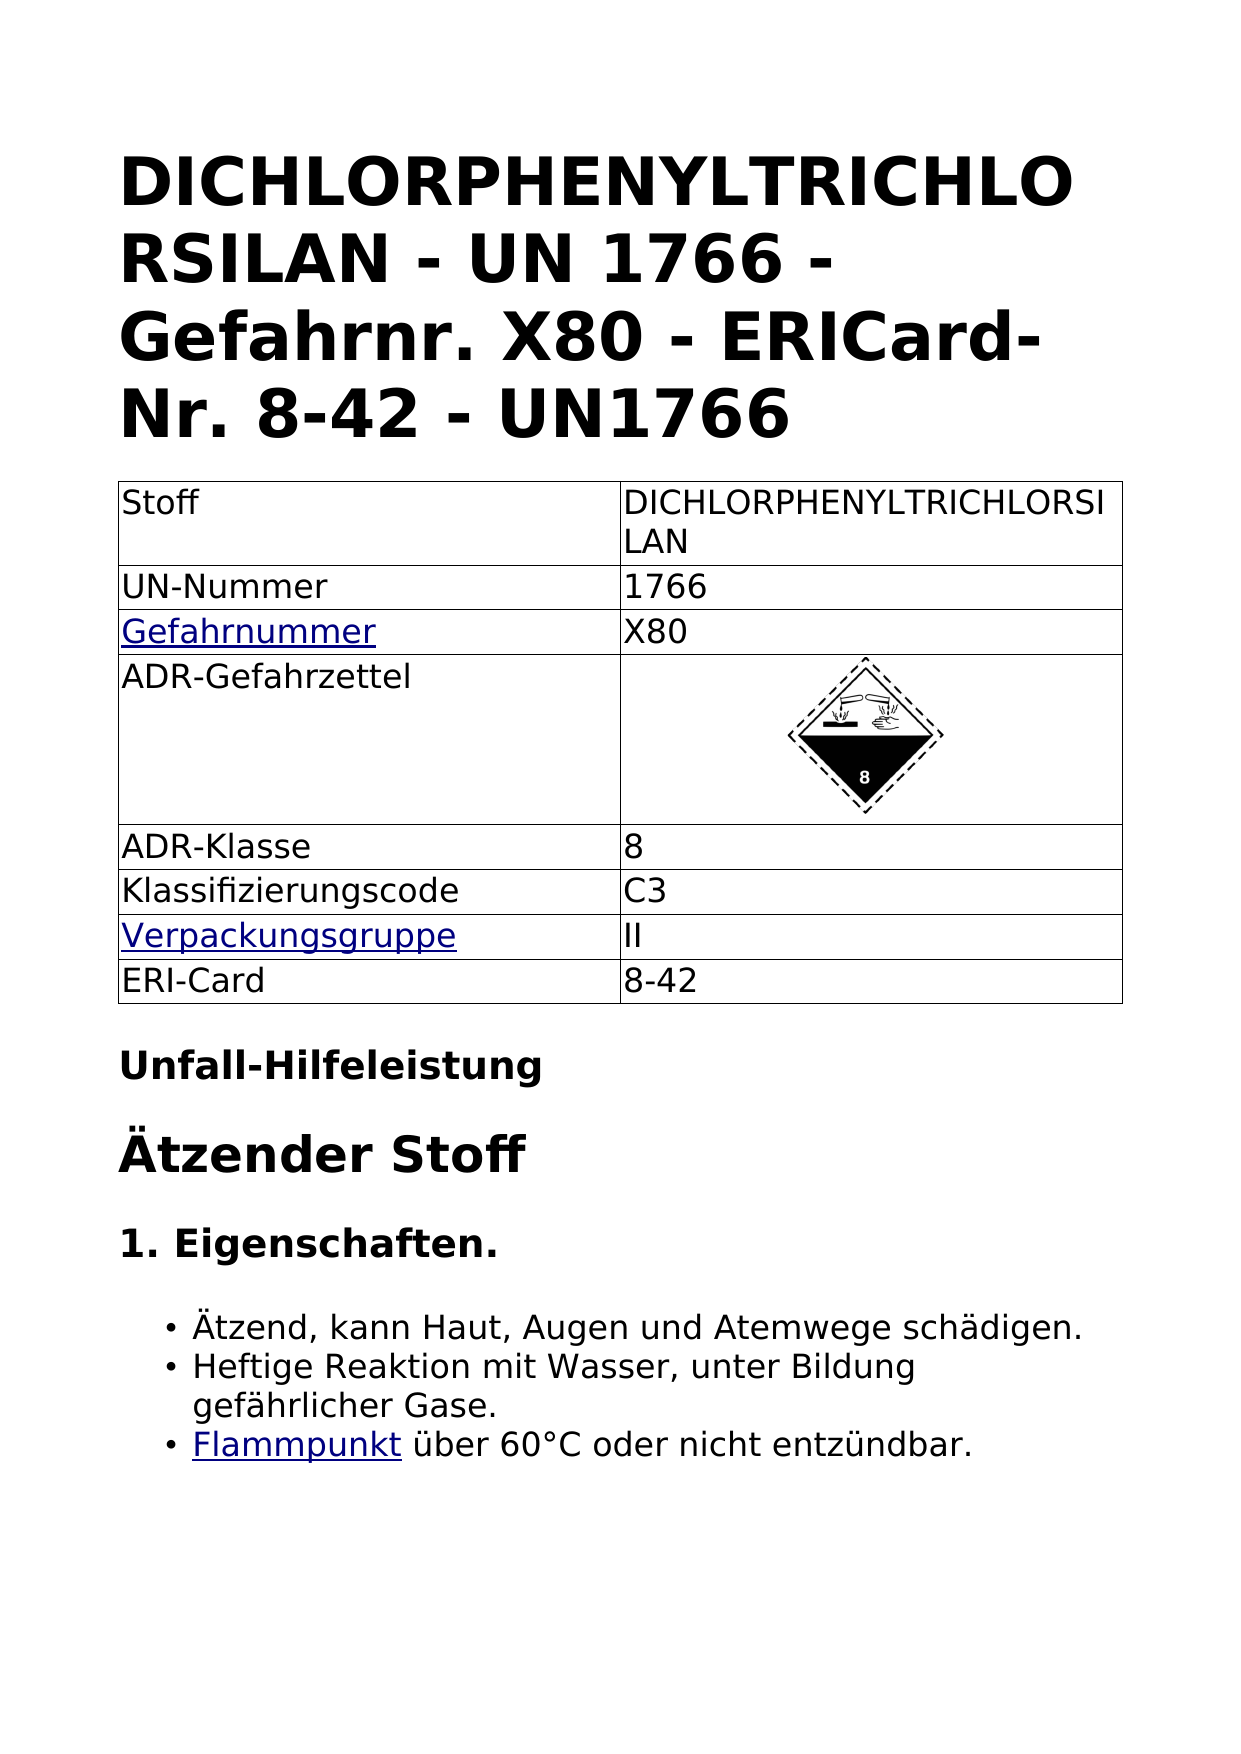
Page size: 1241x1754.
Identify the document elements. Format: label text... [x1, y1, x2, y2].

list Heftige Reaktion mit Wasser, unter Bildung gefährlicher Gase. [177, 1348, 1122, 1425]
table_cell 8 [621, 825, 1122, 869]
table_cell [621, 655, 1122, 824]
list Ätzend, kann Haut, Augen und Atemwege schädigen. [177, 1309, 1122, 1348]
table_cell Verpackungsgruppe [119, 915, 620, 958]
table_header Stoff [119, 482, 620, 564]
list Flammpunkt über 60°C oder nicht entzündbar. [177, 1425, 1122, 1464]
subtitle Unfall-Hilfeleistung [118, 1043, 1122, 1088]
subtitle DICHLORPHENYLTRICHLORSILAN - UN 1766 - Gefahrnr. X80 - ERICard-Nr. 8-42 - UN1766 [118, 143, 1122, 453]
subtitle 1. Eigenschaften. [118, 1222, 1122, 1267]
table_cell 1766 [621, 566, 1122, 609]
table_cell ERI-Card [119, 960, 620, 1003]
table_cell Klassifizierungscode [119, 870, 620, 914]
table_cell 8-42 [621, 960, 1122, 1003]
table_cell C3 [621, 870, 1122, 914]
table_cell ADR-Gefahrzettel [119, 655, 620, 824]
table_cell UN-Nummer [119, 566, 620, 609]
table_cell ADR-Klasse [119, 825, 620, 869]
table_cell II [621, 915, 1122, 958]
table_cell X80 [621, 610, 1122, 654]
subtitle Ätzender Stoff [118, 1126, 1122, 1184]
table_cell Gefahrnummer [119, 610, 620, 654]
table_header DICHLORPHENYLTRICHLORSILAN [621, 482, 1122, 564]
picture [787, 657, 944, 814]
